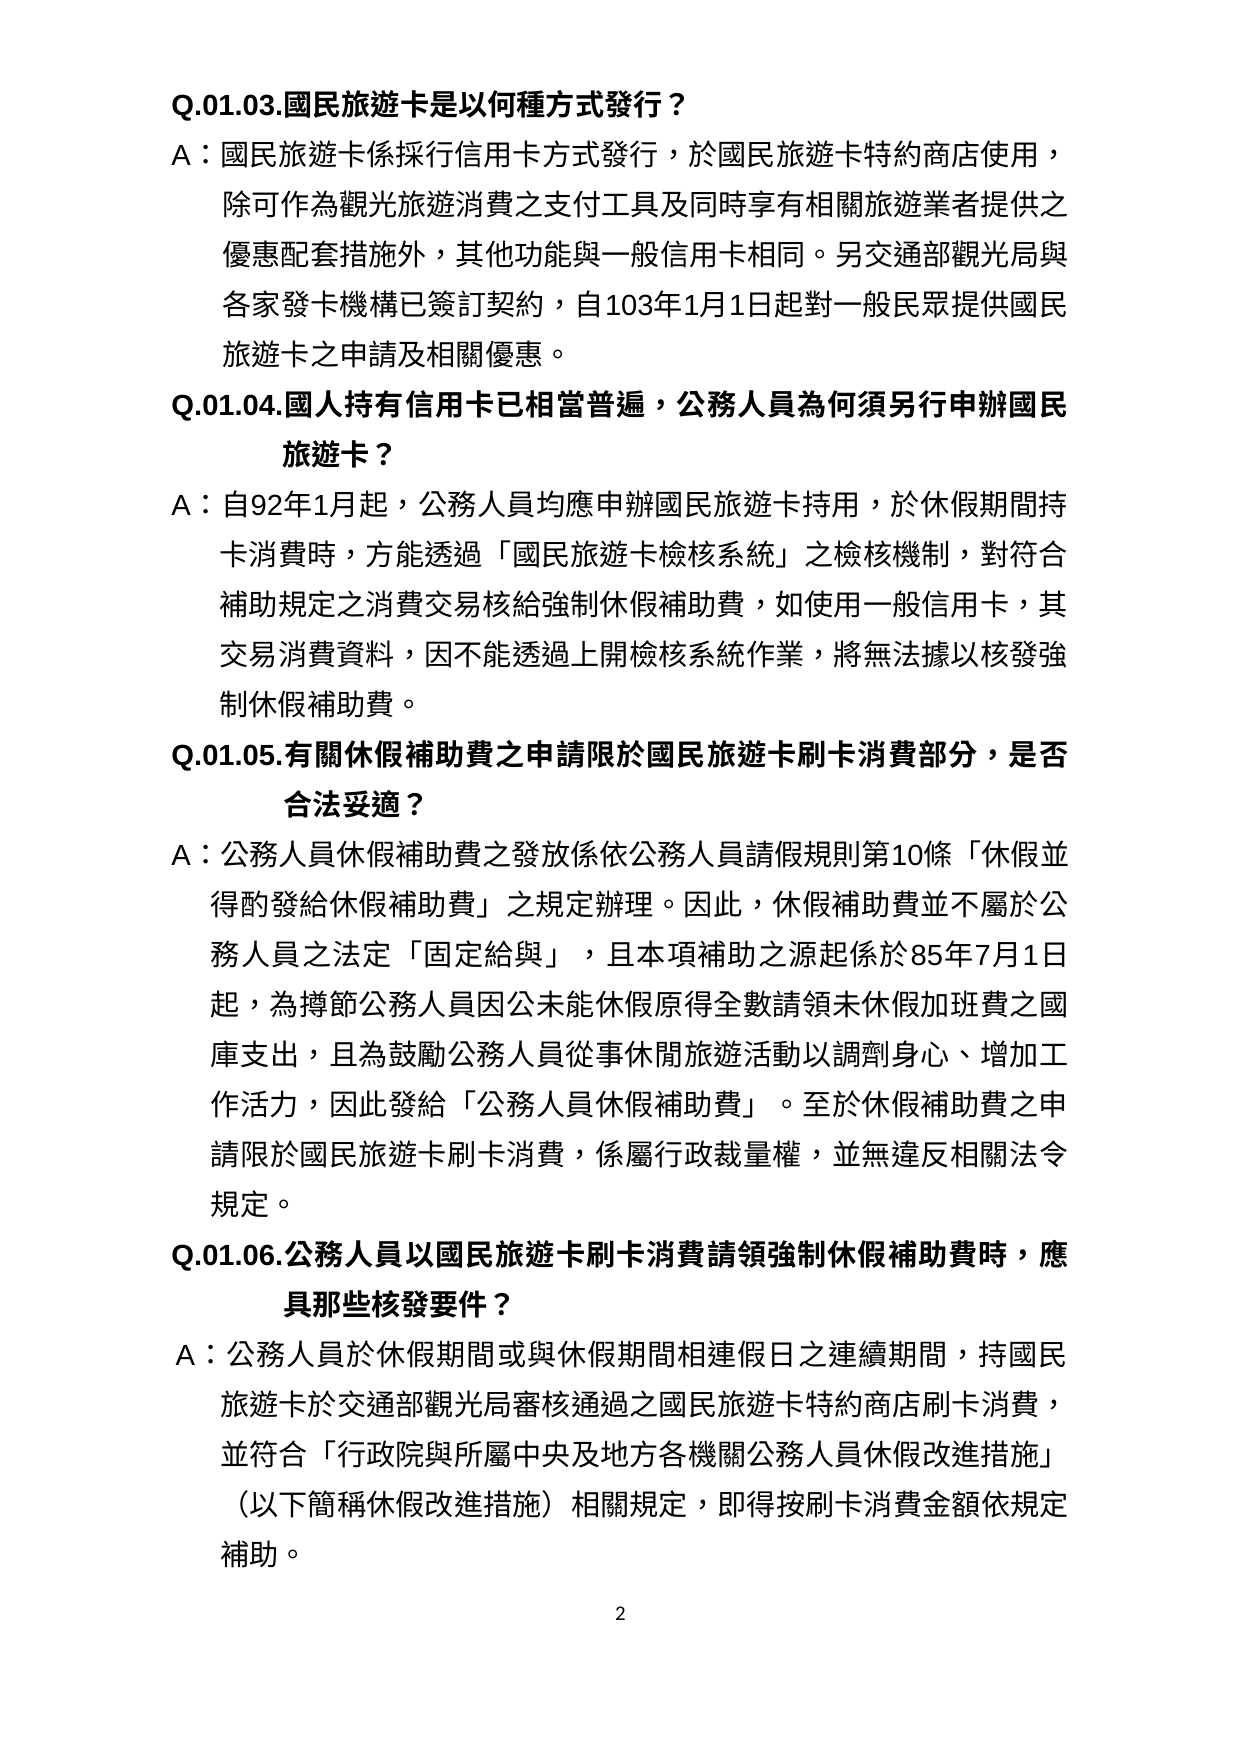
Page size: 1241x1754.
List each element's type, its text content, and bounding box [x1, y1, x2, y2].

text A：國民旅遊卡係採行信用卡方式發行，於國民旅遊卡特約商店使用，除可作為觀光旅遊消費之支付工具及同時享有相關旅遊業者提供之優惠配套措施外，其他功能與一般信用卡相同。另交通部觀光局與各家發卡機構已簽訂契約，自103年1月1日起對一般民眾提供國民旅遊卡之申請及相關優惠。 [171, 125, 1069, 375]
text Q.01.04.國人持有信用卡已相當普遍，公務人員為何須另行申辦國民旅遊卡？ [171, 375, 1069, 475]
text A：公務人員於休假期間或與休假期間相連假日之連續期間，持國民旅遊卡於交通部觀光局審核通過之國民旅遊卡特約商店刷卡消費，並符合「行政院與所屬中央及地方各機關公務人員休假改進措施」（以下簡稱休假改進措施）相關規定，即得按刷卡消費金額依規定補助。 [175, 1325, 1069, 1575]
text Q.01.05.有關休假補助費之申請限於國民旅遊卡刷卡消費部分，是否合法妥適？ [171, 725, 1069, 825]
text A：自92年1月起，公務人員均應申辦國民旅遊卡持用，於休假期間持卡消費時，方能透過「國民旅遊卡檢核系統」之檢核機制，對符合補助規定之消費交易核給強制休假補助費，如使用一般信用卡，其交易消費資料，因不能透過上開檢核系統作業，將無法據以核發強制休假補助費。 [171, 475, 1069, 725]
text Q.01.03.國民旅遊卡是以何種方式發行？ [171, 75, 1069, 125]
text A：公務人員休假補助費之發放係依公務人員請假規則第10條「休假並得酌發給休假補助費」之規定辦理。因此，休假補助費並不屬於公務人員之法定「固定給與」，且本項補助之源起係於85年7月1日起，為撙節公務人員因公未能休假原得全數請領未休假加班費之國庫支出，且為鼓勵公務人員從事休閒旅遊活動以調劑身心、增加工作活力，因此發給「公務人員休假補助費」。至於休假補助費之申請限於國民旅遊卡刷卡消費，係屬行政裁量權，並無違反相關法令規定。 [171, 825, 1069, 1225]
text Q.01.06.公務人員以國民旅遊卡刷卡消費請領強制休假補助費時，應具那些核發要件？ [171, 1225, 1069, 1325]
